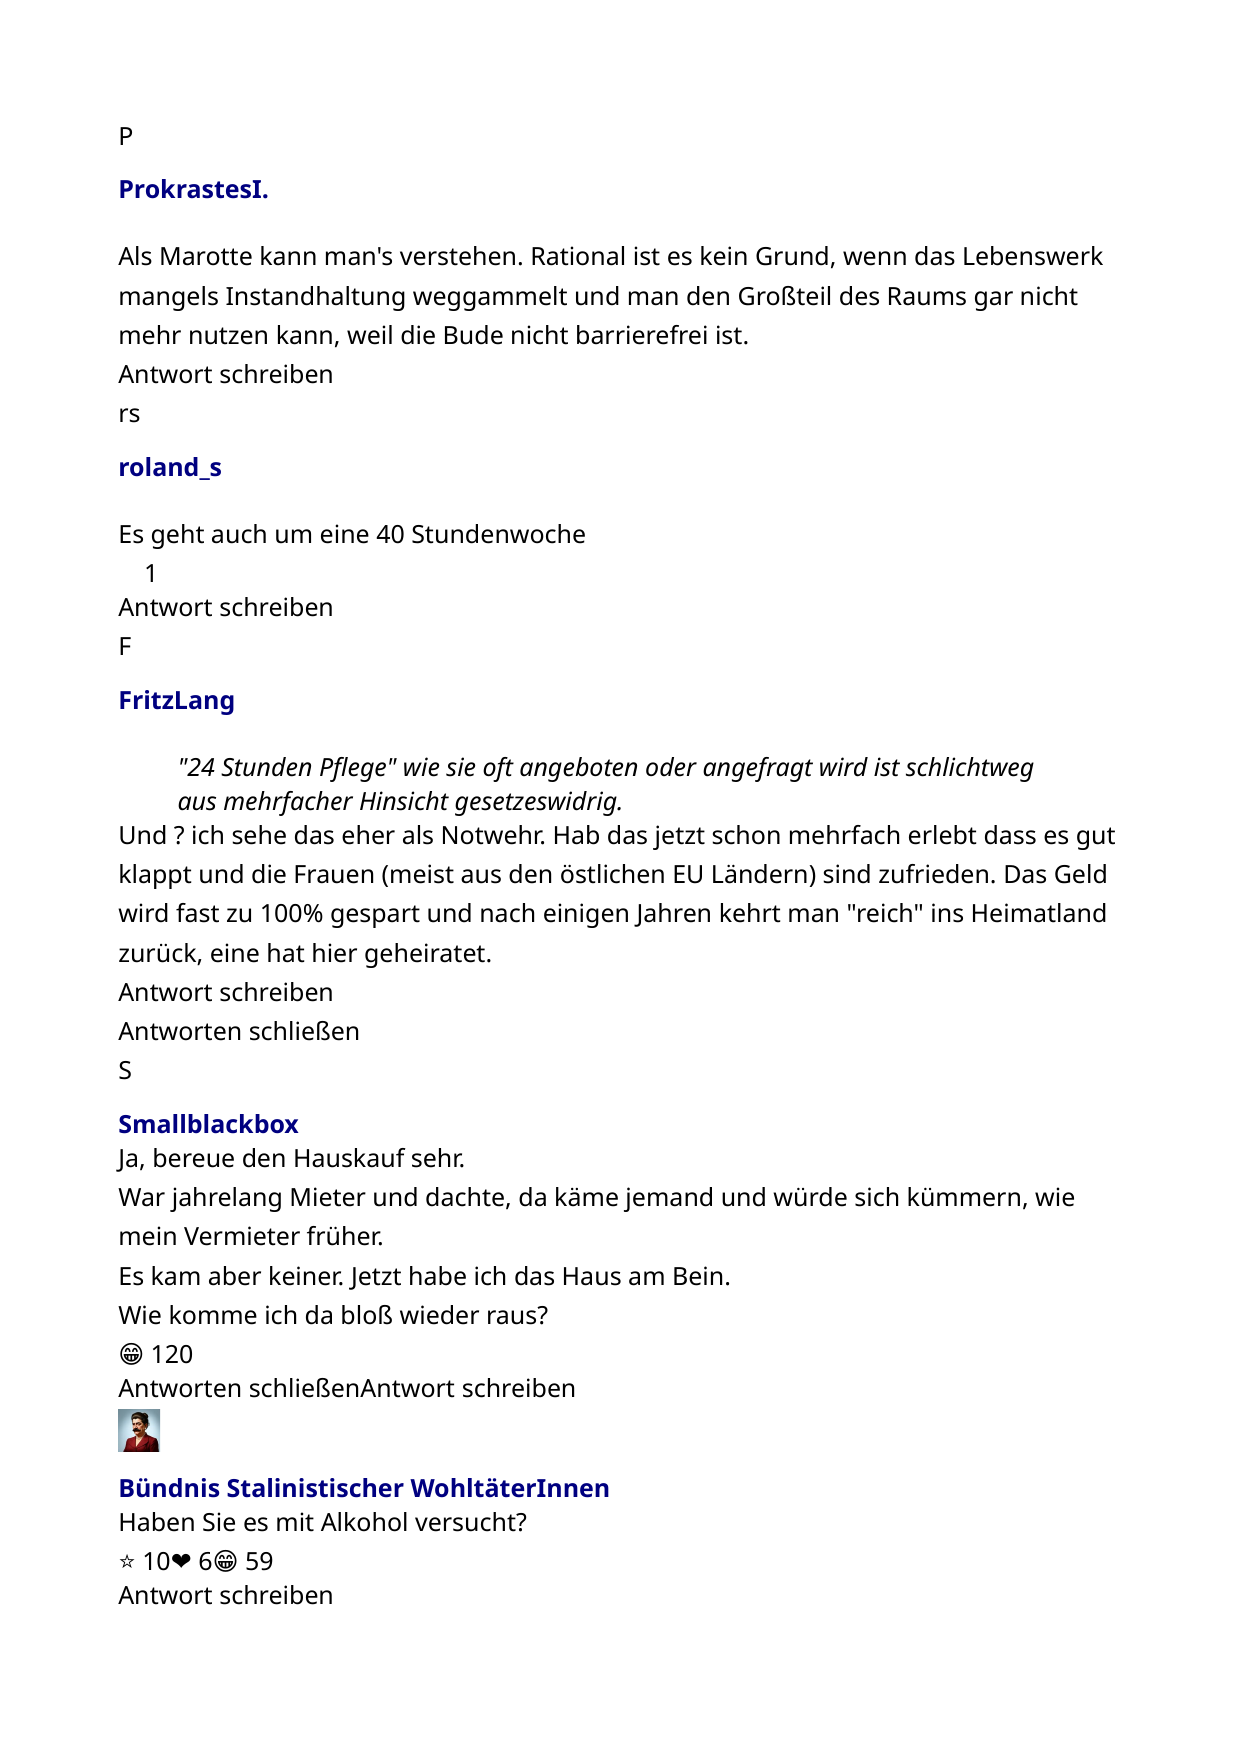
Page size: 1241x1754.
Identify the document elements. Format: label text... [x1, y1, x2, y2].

text Antworten schließenAntwort schreiben [118, 1371, 1122, 1404]
text 🤨 1 [118, 556, 1122, 590]
text Ja, bereue den Hauskauf sehr. [118, 1141, 1122, 1175]
subtitle Bündnis Stalinistischer WohltäterInnen [118, 1471, 1122, 1505]
text P [118, 118, 1122, 152]
subtitle ProkrastesI. [118, 172, 1122, 206]
text Wie komme ich da bloß wieder raus? [118, 1297, 1122, 1331]
text Haben Sie es mit Alkohol versucht? [118, 1505, 1122, 1539]
text rs [118, 396, 1122, 430]
subtitle FritzLang [118, 683, 1122, 717]
text ⭐️ 10❤️ 6😁 59 [118, 1544, 1122, 1578]
text Antwort schreiben [118, 1578, 1122, 1612]
subtitle roland_s [118, 449, 1122, 483]
text Antwort schreiben [118, 356, 1122, 391]
text Antworten schließen [118, 1014, 1122, 1048]
text War jahrelang Mieter und dachte, da käme jemand und würde sich kümmern, wie mein Vermieter früher. [118, 1180, 1122, 1253]
text "24 Stunden Pflege" wie sie oft angeboten oder angefragt wird ist schlichtweg aus mehrfacher Hinsicht gesetzeswidrig. [177, 750, 1063, 818]
text 😁 120 [118, 1336, 1122, 1371]
text S [118, 1053, 1122, 1087]
picture [118, 1409, 161, 1452]
text Es kam aber keiner. Jetzt habe ich das Haus am Bein. [118, 1258, 1122, 1292]
subtitle Smallblackbox [118, 1107, 1122, 1141]
text Antwort schreiben [118, 590, 1122, 624]
text F [118, 629, 1122, 663]
text Als Marotte kann man's verstehen. Rational ist es kein Grund, wenn das Lebenswerk mangels Instandhaltung weggammelt und man den Großteil des Raums gar nicht mehr nutzen kann, weil die Bude nicht barrierefrei ist. [118, 239, 1122, 351]
text Antwort schreiben [118, 974, 1122, 1008]
text Und ? ich sehe das eher als Notwehr. Hab das jetzt schon mehrfach erlebt dass es gut klappt und die Frauen (meist aus den östlichen EU Ländern) sind zufrieden. Das Geld wird fast zu 100% gespart und nach einigen Jahren kehrt man "reich" ins Heimatland zurück, eine hat hier geheiratet. [118, 818, 1122, 969]
text Es geht auch um eine 40 Stundenwoche [118, 516, 1122, 551]
